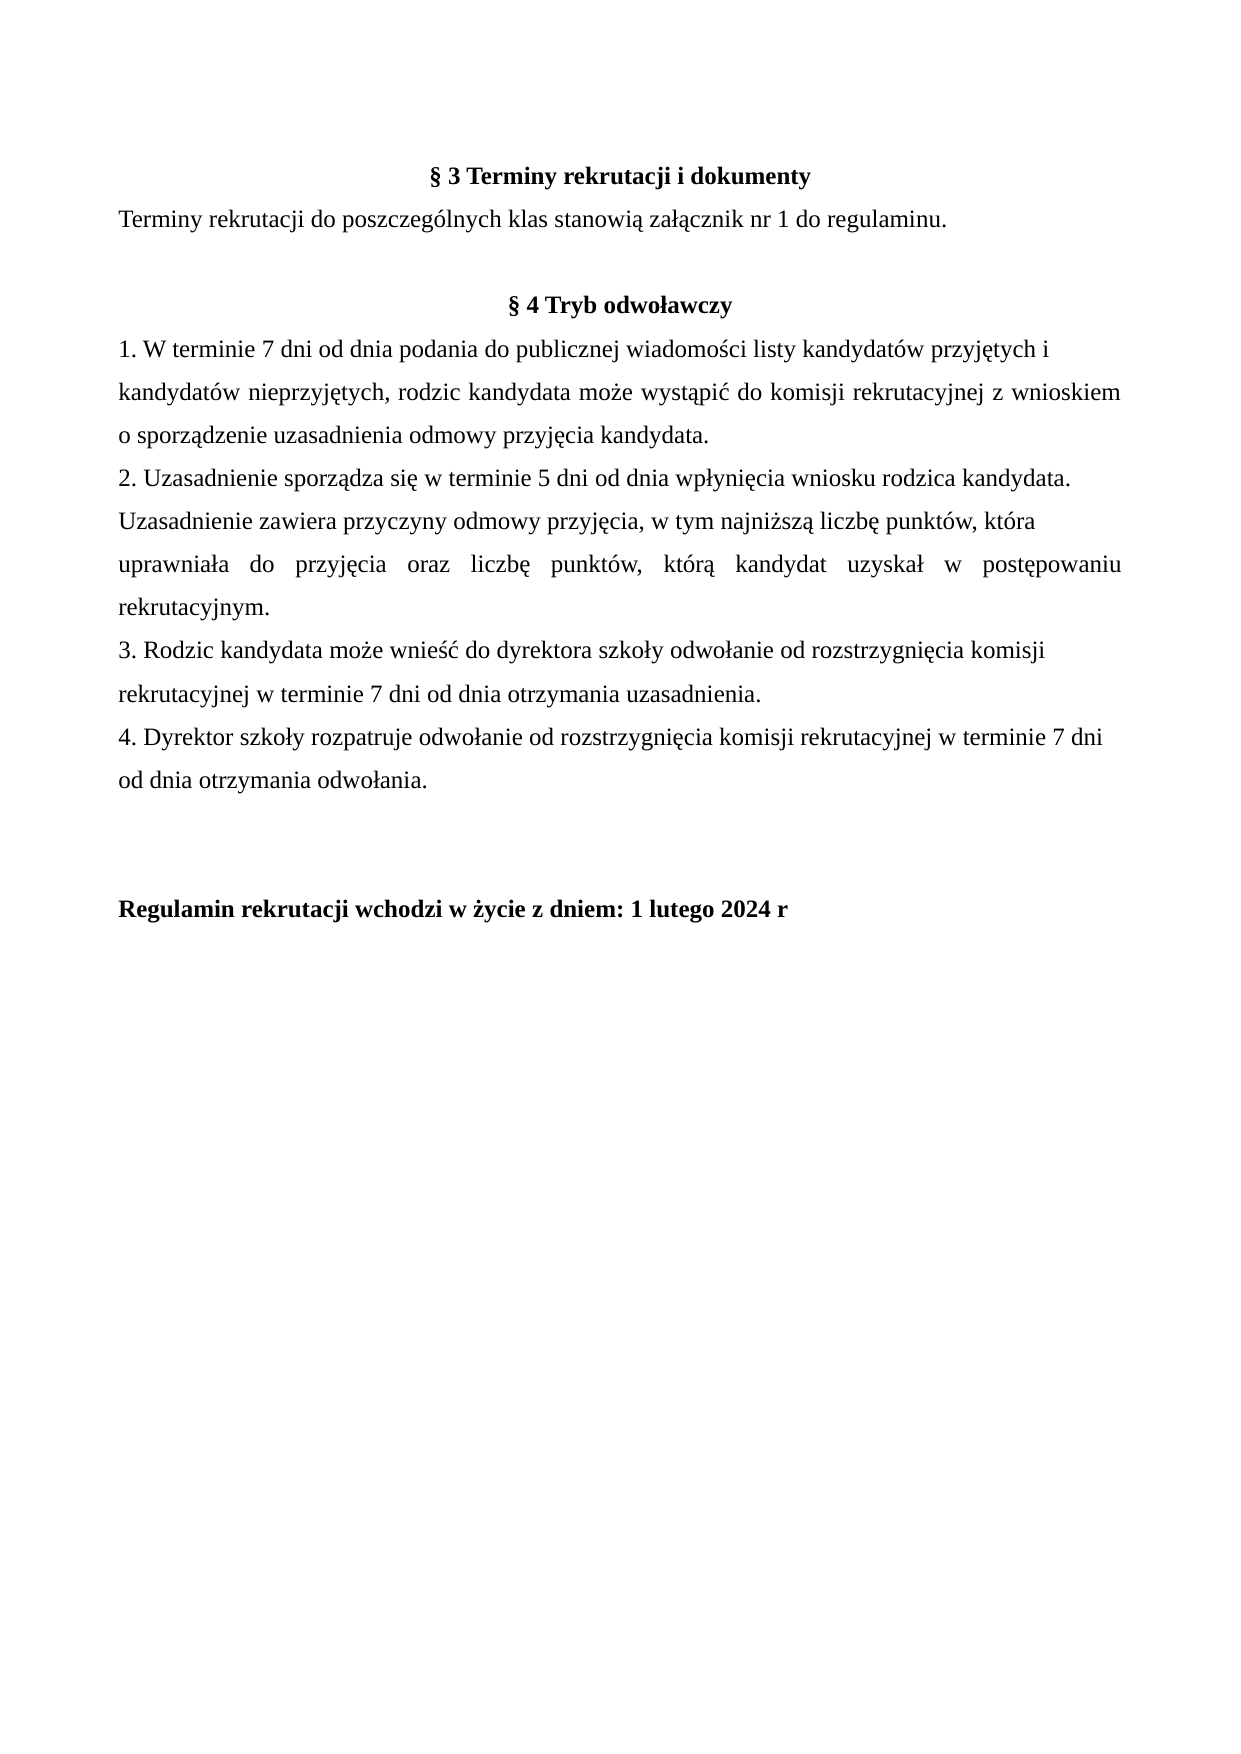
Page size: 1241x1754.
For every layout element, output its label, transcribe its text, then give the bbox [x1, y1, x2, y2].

text kandydatów nieprzyjętych, rodzic kandydata może wystąpić do komisji rekrutacyjnej z wnioskiem o sporządzenie uzasadnienia odmowy przyjęcia kandydata. [118, 377, 1122, 449]
text uprawniała do przyjęcia oraz liczbę punktów, którą kandydat uzyskał w postępowaniu rekrutacyjnym. [118, 549, 1122, 621]
text 3. Rodzic kandydata może wnieść do dyrektora szkoły odwołanie od rozstrzygnięcia komisji [118, 636, 1122, 664]
text 2. Uzasadnienie sporządza się w terminie 5 dni od dnia wpłynięcia wniosku rodzica kandydata. [118, 463, 1122, 492]
text Terminy rekrutacji do poszczególnych klas stanowią załącznik nr 1 do regulaminu. [118, 204, 1122, 233]
text 1. W terminie 7 dni od dnia podania do publicznej wiadomości listy kandydatów przyjętych i [118, 334, 1122, 362]
text Uzasadnienie zawiera przyczyny odmowy przyjęcia, w tym najniższą liczbę punktów, która [118, 506, 1122, 535]
text od dnia otrzymania odwołania. [118, 765, 1122, 794]
text § 4 Tryb odwoławczy [118, 291, 1122, 319]
text rekrutacyjnej w terminie 7 dni od dnia otrzymania uzasadnienia. [118, 679, 1122, 707]
text Regulamin rekrutacji wchodzi w życie z dniem: 1 lutego 2024 r [118, 894, 1122, 923]
text 4. Dyrektor szkoły rozpatruje odwołanie od rozstrzygnięcia komisji rekrutacyjnej w terminie 7 dni [118, 722, 1122, 751]
text § 3 Terminy rekrutacji i dokumenty [118, 161, 1122, 190]
